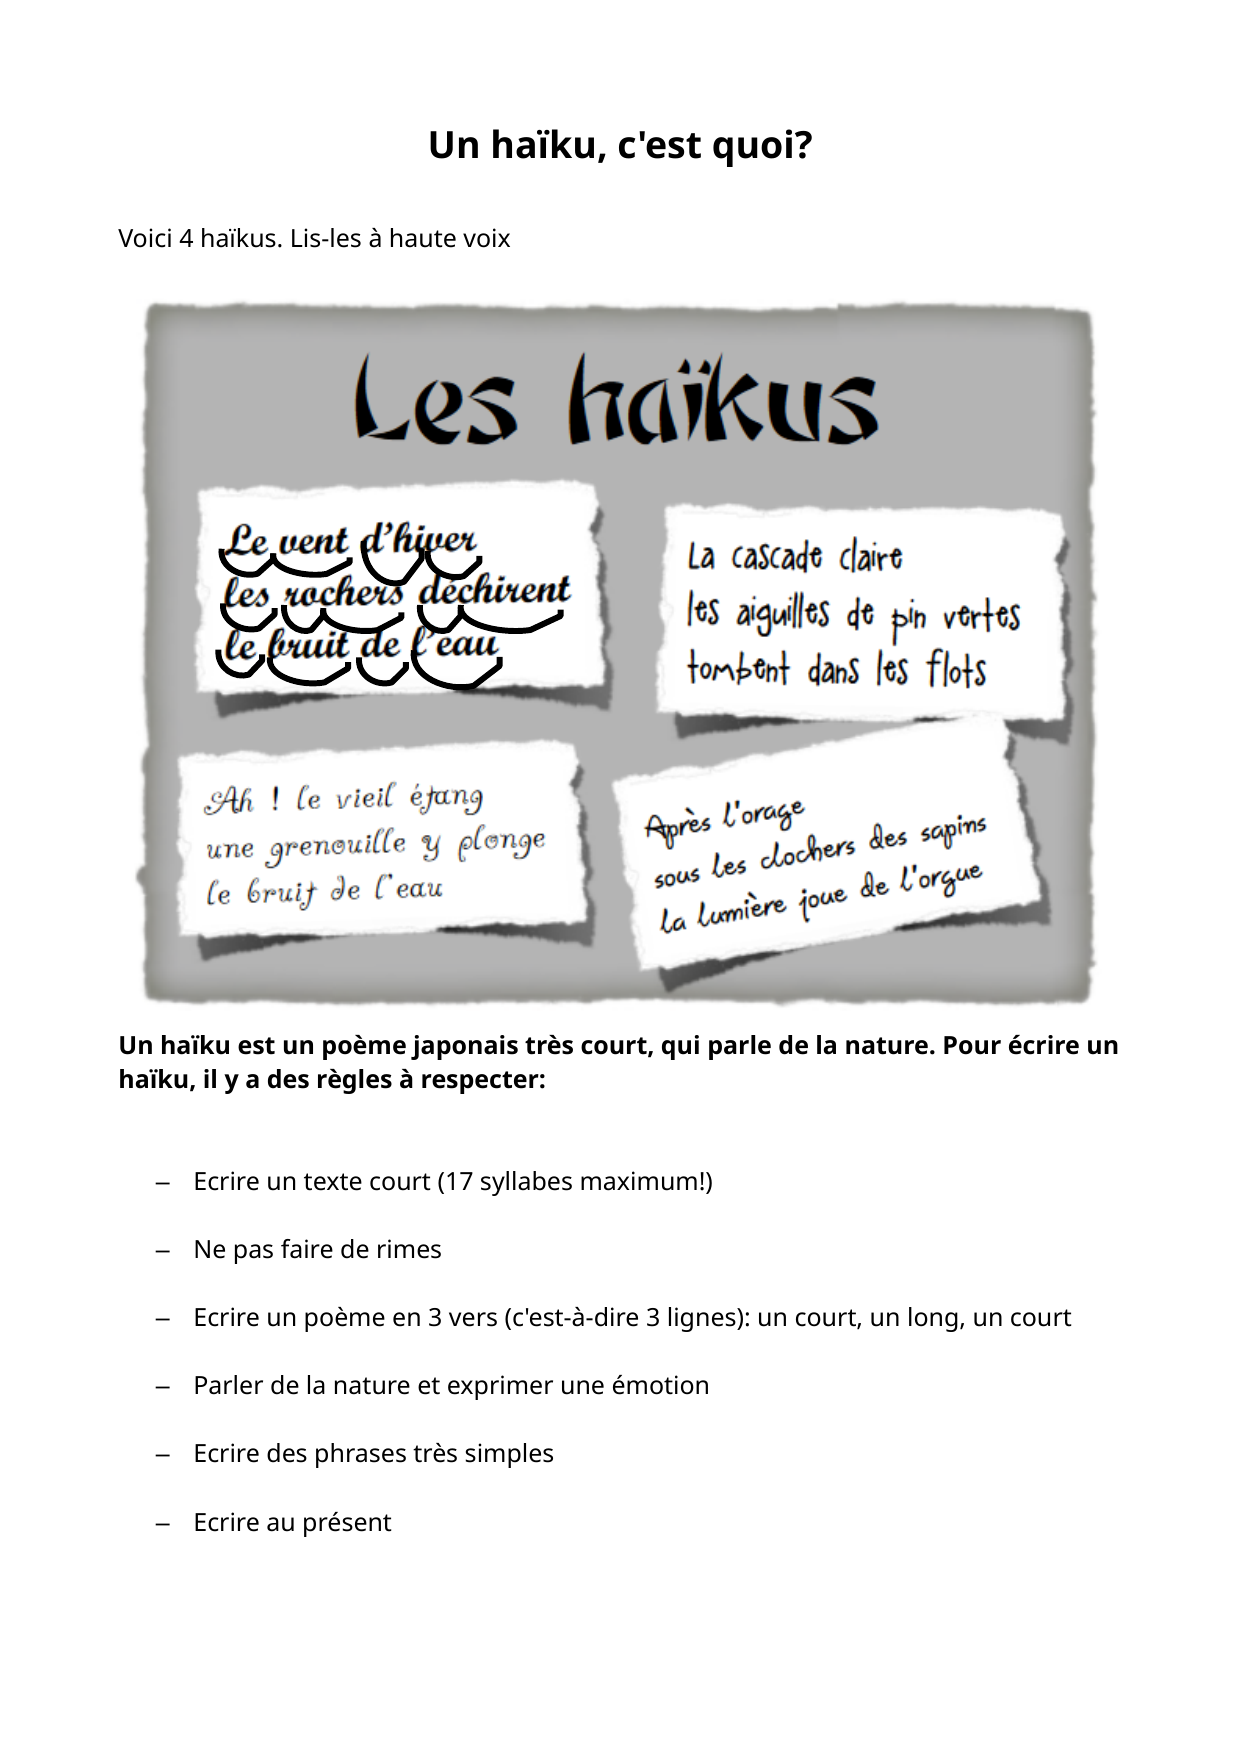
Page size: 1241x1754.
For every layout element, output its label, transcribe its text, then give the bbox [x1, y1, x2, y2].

list Ecrire un poème en 3 vers (c'est-à-dire 3 lignes): un court, un long, un court [156, 1300, 1122, 1334]
picture [123, 288, 1117, 1028]
list Ecrire des phrases très simples [156, 1436, 1122, 1470]
list Parler de la nature et exprimer une émotion [156, 1368, 1122, 1402]
list Ecrire un texte court (17 syllabes maximum!) [156, 1164, 1122, 1198]
list Ne pas faire de rimes [156, 1232, 1122, 1266]
text Un haïku, c'est quoi? [118, 118, 1122, 169]
list Ecrire au présent [156, 1504, 1122, 1538]
text Voici 4 haïkus. Lis-les à haute voix [118, 220, 1122, 254]
text Un haïku est un poème japonais très court, qui parle de la nature. Pour écrire un haïku, il y a des règles à respecter: [118, 288, 1122, 1096]
